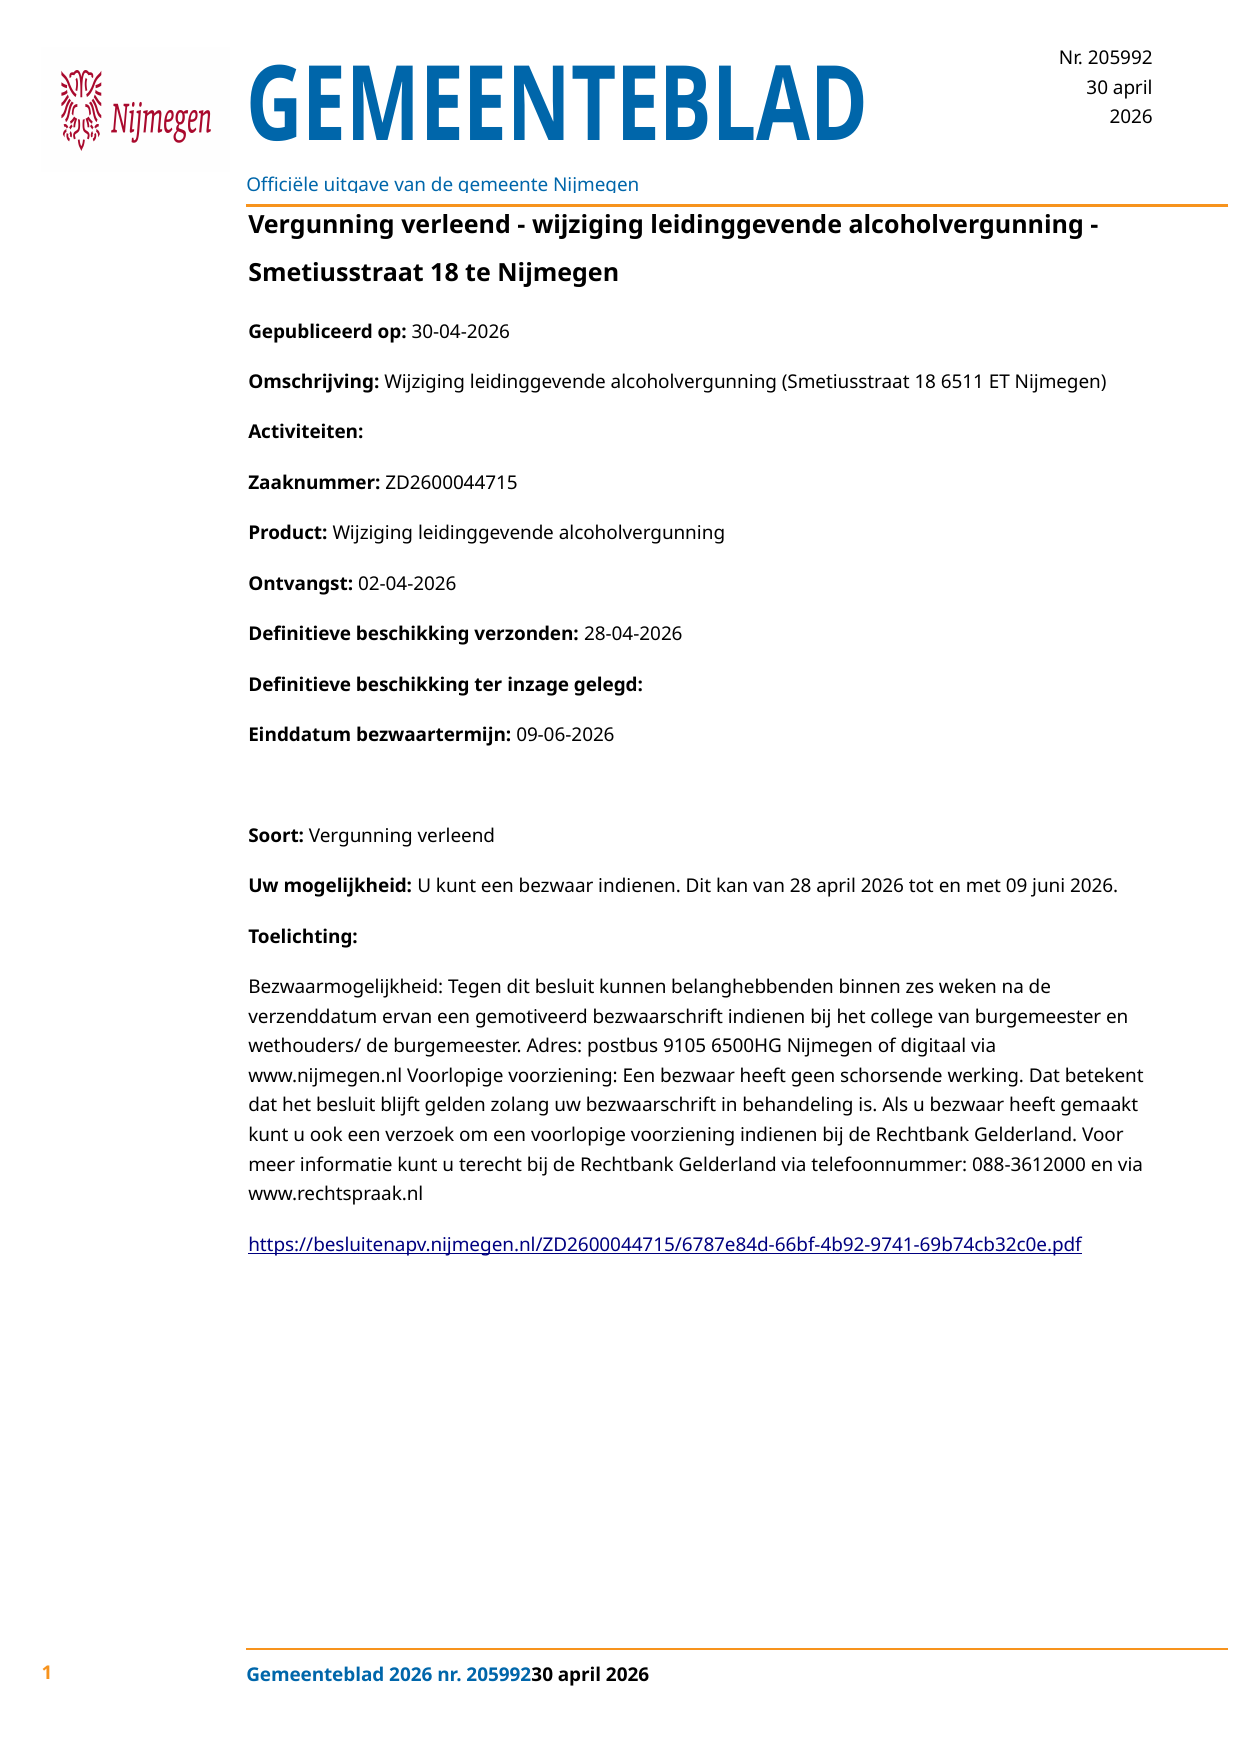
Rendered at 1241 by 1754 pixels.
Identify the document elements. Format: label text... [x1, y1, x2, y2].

text Definitieve beschikking ter inzage gelegd: [248, 671, 1152, 697]
text Omschrijving: Wijziging leidinggevende alcoholvergunning (Smetiusstraat 18 6511 ET Nijmegen) [248, 368, 1152, 394]
text Activiteiten: [248, 419, 1152, 444]
text Gepubliceerd op: 30-04-2026 [248, 318, 1152, 344]
text Bezwaarmogelijkheid: Tegen dit besluit kunnen belanghebbenden binnen zes weken na de verzenddatum ervan een gemotiveerd bezwaarschrift indienen bij het college van burgemeester en wethouders/ de burgemeester. Adres: postbus 9105 6500HG Nijmegen of digitaal via www.nijmegen.nl Voorlopige voorziening: Een bezwaar heeft geen schorsende werking. Dat betekent dat het besluit blijft gelden zolang uw bezwaarschrift in behandeling is. Als u bezwaar heeft gemaakt kunt u ook een verzoek om een voorlopige voorziening indienen bij de Rechtbank Gelderland. Voor meer informatie kunt u terecht bij de Rechtbank Gelderland via telefoonnummer: 088-3612000 en via www.rechtspraak.nl [248, 973, 1152, 1206]
text https://besluitenapv.nijmegen.nl/ZD2600044715/6787e84d-66bf-4b92-9741-69b74cb32c0e.pdf [248, 1231, 1152, 1257]
text Product: Wijziging leidinggevende alcoholvergunning [248, 519, 1152, 545]
text Vergunning verleend - wijziging leidinggevende alcoholvergunning - Smetiusstraat 18 te Nijmegen [248, 207, 1152, 288]
text Soort: Vergunning verleend [248, 822, 1152, 848]
text Toelichting: [248, 923, 1152, 949]
text Definitieve beschikking verzonden: 28-04-2026 [248, 620, 1152, 646]
text Ontvangst: 02-04-2026 [248, 570, 1152, 596]
text Einddatum bezwaartermijn: 09-06-2026 [248, 721, 1152, 747]
picture [41, 47, 231, 172]
text Uw mogelijkheid: U kunt een bezwaar indienen. Dit kan van 28 april 2026 tot en met 09 juni 2026. [248, 872, 1152, 898]
text Zaaknummer: ZD2600044715 [248, 469, 1152, 495]
